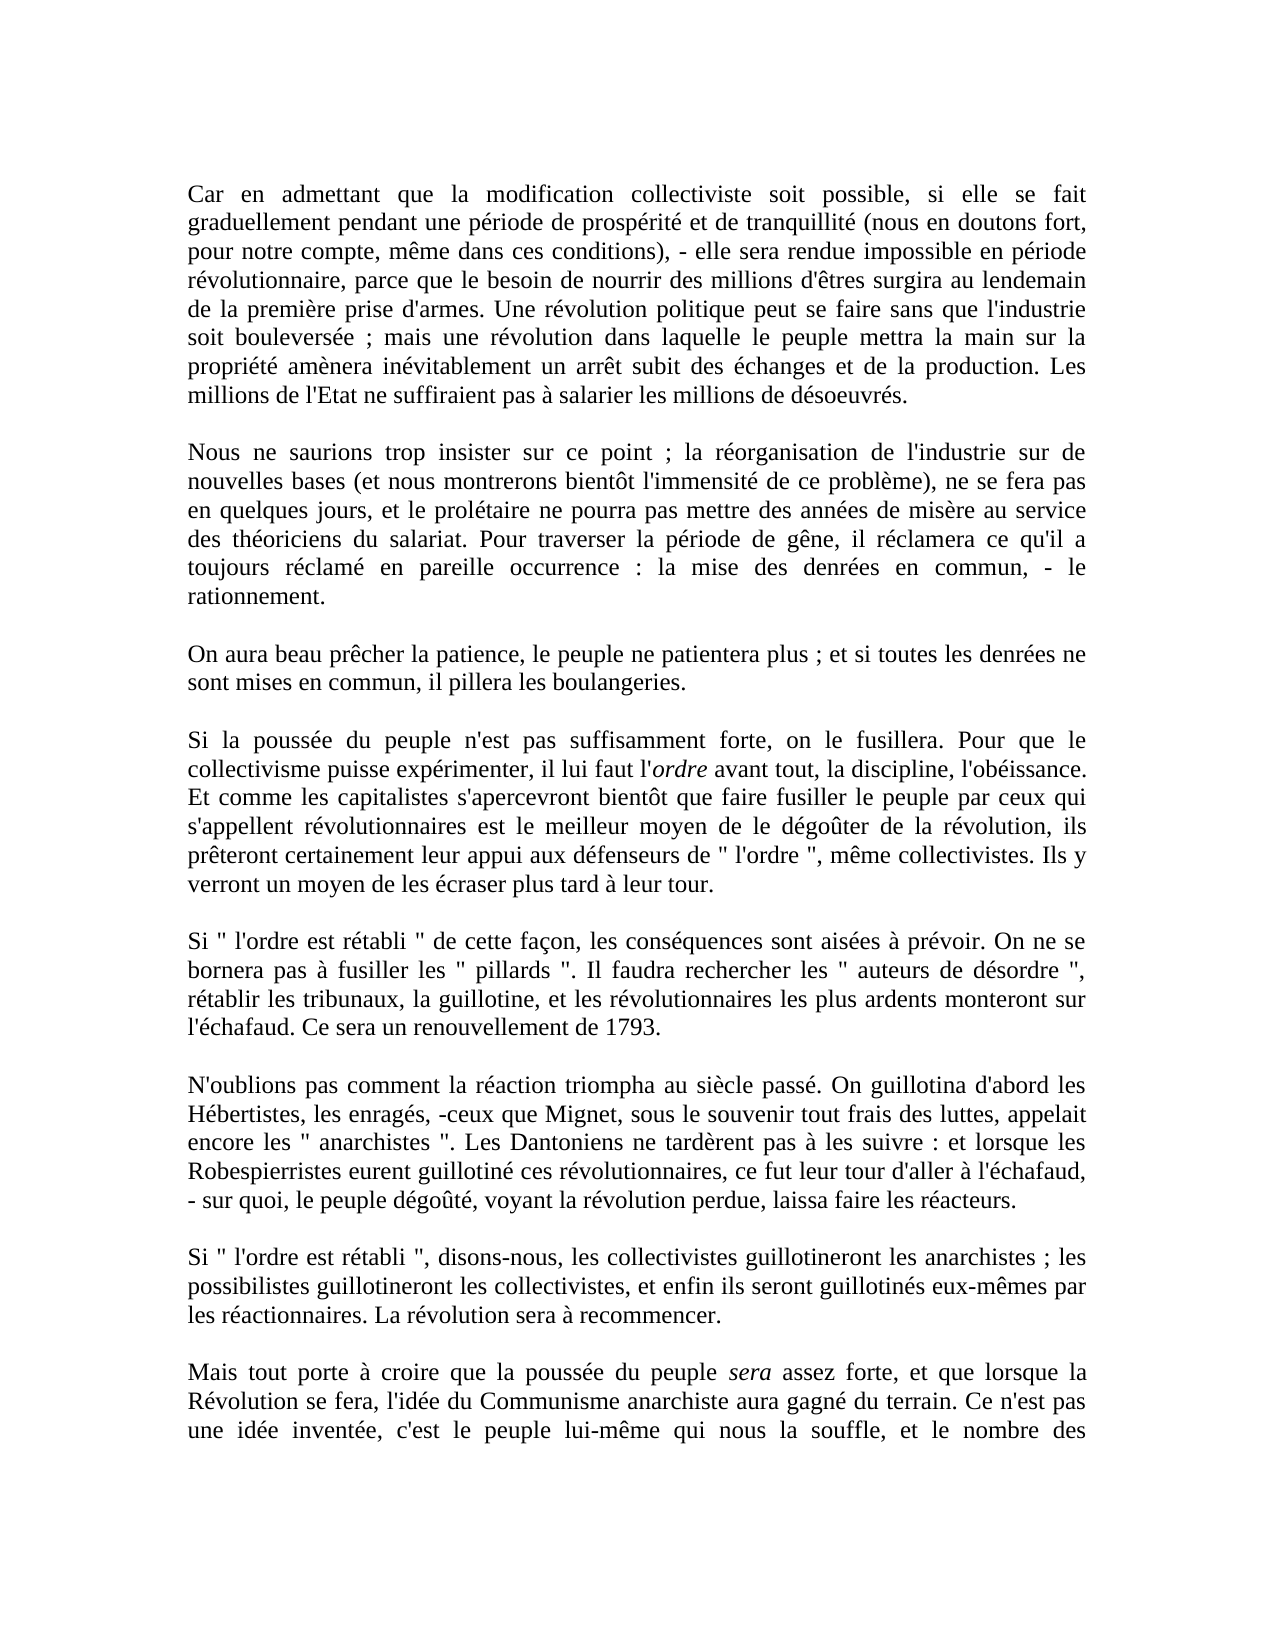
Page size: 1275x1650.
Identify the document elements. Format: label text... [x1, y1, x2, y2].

text Nous ne saurions trop insister sur ce point ; la réorganisation de l'industrie sur de nouvelles bases (et nous montrerons bientôt l'immensité de ce problème), ne se fera pas en quelques jours, et le prolétaire ne pourra pas mettre des années de misère au service des théoriciens du salariat. Pour traverser la période de gêne, il réclamera ce qu'il a toujours réclamé en pareille occurrence : la mise des denrées en commun, - le rationnement. [187, 437, 1087, 610]
text Mais tout porte à croire que la poussée du peuple sera assez forte, et que lorsque la Révolution se fera, l'idée du Communisme anarchiste aura gagné du terrain. Ce n'est pas une idée inventée, c'est le peuple lui-même qui nous la souffle, et le nombre des [187, 1357, 1087, 1444]
text Si la poussée du peuple n'est pas suffisamment forte, on le fusillera. Pour que le collectivisme puisse expérimenter, il lui faut l'ordre avant tout, la discipline, l'obéissance. Et comme les capitalistes s'apercevront bientôt que faire fusiller le peuple par ceux qui s'appellent révolutionnaires est le meilleur moyen de le dégoûter de la révolution, ils prêteront certainement leur appui aux défenseurs de " l'ordre ", même collectivistes. Ils y verront un moyen de les écraser plus tard à leur tour. [187, 725, 1087, 897]
text N'oublions pas comment la réaction triompha au siècle passé. On guillotina d'abord les Hébertistes, les enragés, -ceux que Mignet, sous le souvenir tout frais des luttes, appelait encore les " anarchistes ". Les Dantoniens ne tardèrent pas à les suivre : et lorsque les Robespierristes eurent guillotiné ces révolutionnaires, ce fut leur tour d'aller à l'échafaud, - sur quoi, le peuple dégoûté, voyant la révolution perdue, laissa faire les réacteurs. [187, 1070, 1087, 1214]
text Si " l'ordre est rétabli " de cette façon, les conséquences sont aisées à prévoir. On ne se bornera pas à fusiller les " pillards ". Il faudra rechercher les " auteurs de désordre ", rétablir les tribunaux, la guillotine, et les révolutionnaires les plus ardents monteront sur l'échafaud. Ce sera un renouvellement de 1793. [187, 926, 1087, 1041]
text Car en admettant que la modification collectiviste soit possible, si elle se fait graduellement pendant une période de prospérité et de tranquillité (nous en doutons fort, pour notre compte, même dans ces conditions), - elle sera rendue impossible en période révolutionnaire, parce que le besoin de nourrir des millions d'êtres surgira au lendemain de la première prise d'armes. Une révolution politique peut se faire sans que l'industrie soit bouleversée ; mais une révolution dans laquelle le peuple mettra la main sur la propriété amènera inévitablement un arrêt subit des échanges et de la production. Les millions de l'Etat ne suffiraient pas à salarier les millions de désoeuvrés. [187, 179, 1087, 409]
text On aura beau prêcher la patience, le peuple ne patientera plus ; et si toutes les denrées ne sont mises en commun, il pillera les boulangeries. [187, 639, 1087, 696]
text Si " l'ordre est rétabli ", disons-nous, les collectivistes guillotineront les anarchistes ; les possibilistes guillotineront les collectivistes, et enfin ils seront guillotinés eux-mêmes par les réactionnaires. La révolution sera à recommencer. [187, 1242, 1087, 1329]
